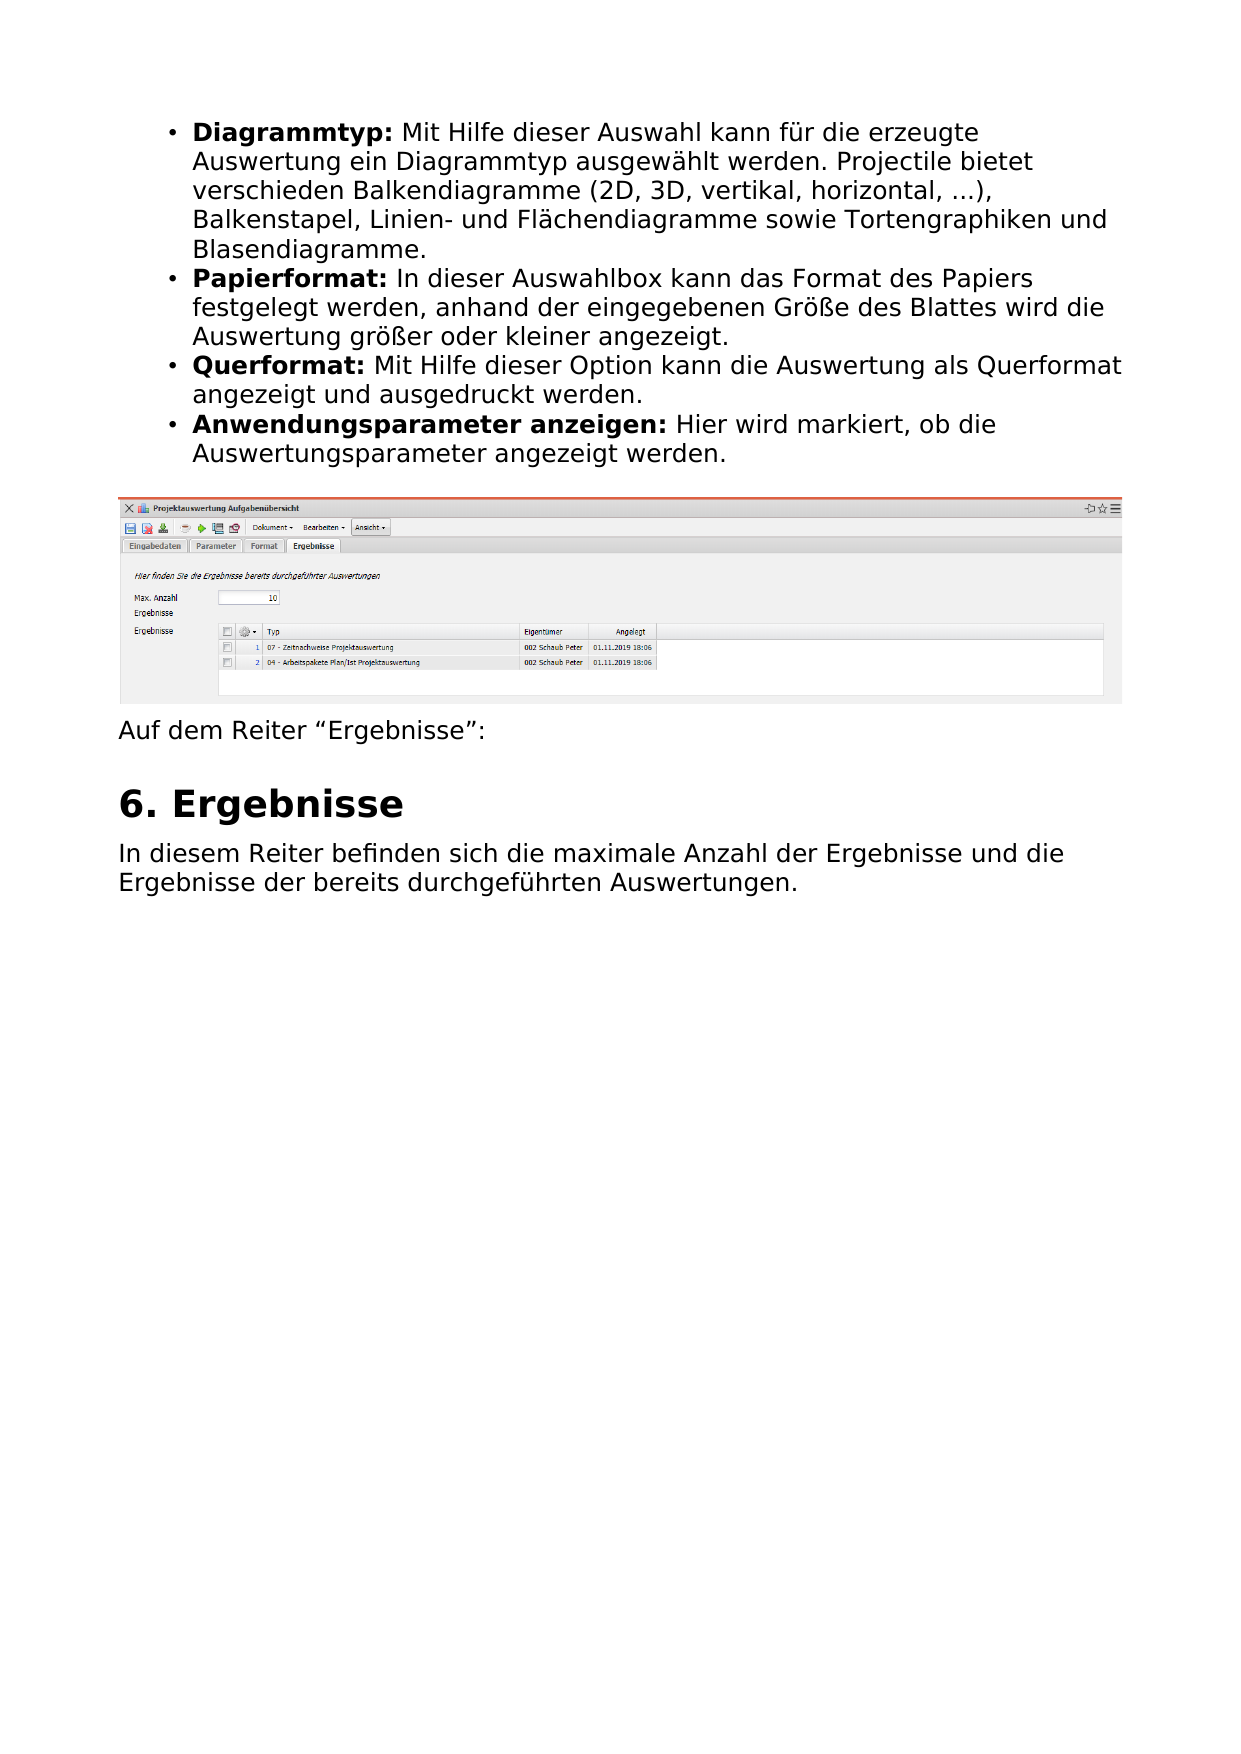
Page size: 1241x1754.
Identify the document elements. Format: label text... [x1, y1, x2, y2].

picture [118, 497, 1123, 704]
subtitle 6. Ergebnisse [118, 783, 1122, 826]
text Auf dem Reiter “Ergebnisse”: [118, 716, 1122, 745]
list Papierformat: In dieser Auswahlbox kann das Format des Papiers festgelegt werden, anhand der eingegebenen Größe des Blattes wird die Auswertung größer oder kleiner angezeigt. [177, 264, 1122, 351]
list Diagrammtyp: Mit Hilfe dieser Auswahl kann für die erzeugte Auswertung ein Diagrammtyp ausgewählt werden. Projectile bietet verschieden Balkendiagramme (2D, 3D, vertikal, horizontal, ...), Balkenstapel, Linien- und Flächendiagramme sowie Tortengraphiken und Blasendiagramme. [177, 118, 1122, 264]
list Anwendungsparameter anzeigen: Hier wird markiert, ob die Auswertungsparameter angezeigt werden. [177, 410, 1122, 468]
list Querformat: Mit Hilfe dieser Option kann die Auswertung als Querformat angezeigt und ausgedruckt werden. [177, 351, 1122, 410]
text In diesem Reiter befinden sich die maximale Anzahl der Ergebnisse und die Ergebnisse der bereits durchgeführten Auswertungen. [118, 839, 1122, 897]
